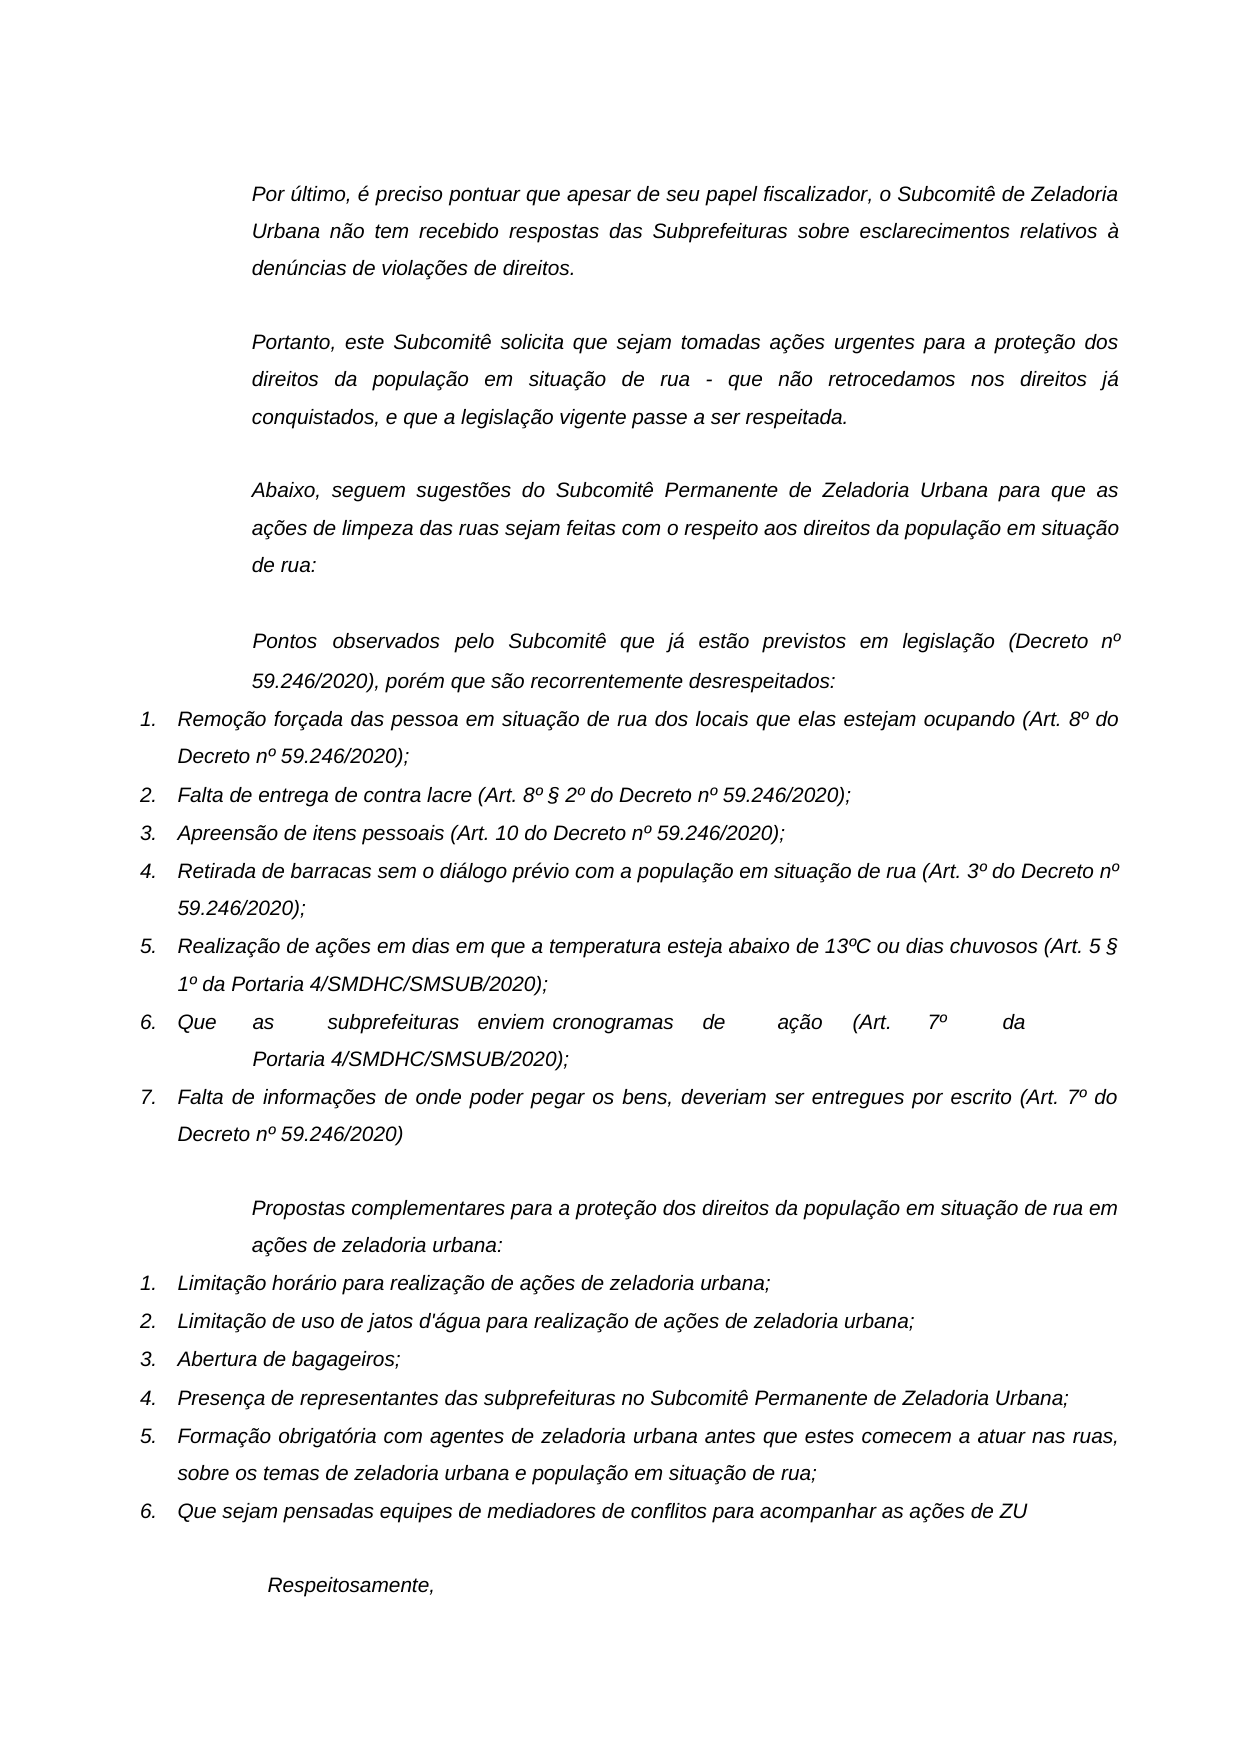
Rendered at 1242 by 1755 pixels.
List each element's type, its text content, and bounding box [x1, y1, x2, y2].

list Realização de ações em dias em que a temperatura esteja abaixo de 13ºC ou dias chuvosos (Art. 5 § 1º da Portaria 4/SMDHC/SMSUB/2020); [140, 934, 1122, 995]
text Portanto, este Subcomitê solicita que sejam tomadas ações urgentes para a proteção dos direitos da população em situação de rua - que não retrocedamos nos direitos já conquistados, e que a legislação vigente passe a ser respeitada. [252, 330, 1122, 428]
text Respeitosamente, [267, 1573, 1122, 1597]
list Formação obrigatória com agentes de zeladoria urbana antes que estes comecem a atuar nas ruas, sobre os temas de zeladoria urbana e população em situação de rua; [140, 1423, 1122, 1485]
list Que as subprefeituras enviem cronogramas de ação (Art. 7º da Portaria 4/SMDHC/SMSUB/2020); [140, 1009, 1122, 1071]
list Limitação horário para realização de ações de zeladoria urbana; [140, 1271, 1122, 1295]
list Retirada de barracas sem o diálogo prévio com a população em situação de rua (Art. 3º do Decreto nº 59.246/2020); [140, 859, 1122, 920]
list Falta de informações de onde poder pegar os bens, deveriam ser entregues por escrito (Art. 7º do Decreto nº 59.246/2020) [140, 1084, 1122, 1146]
list Falta de entrega de contra lacre (Art. 8º § 2º do Decreto nº 59.246/2020); [140, 782, 1122, 806]
text 59.246/2020), porém que são recorrentemente desrespeitados: [252, 669, 1122, 693]
list Remoção forçada das pessoa em situação de rua dos locais que elas estejam ocupando (Art. 8º do Decreto nº 59.246/2020); [140, 707, 1122, 768]
text Por último, é preciso pontuar que apesar de seu papel fiscalizador, o Subcomitê de Zeladoria Urbana não tem recebido respostas das Subprefeituras sobre esclarecimentos relativos à denúncias de violações de direitos. [252, 182, 1122, 280]
text Propostas complementares para a proteção dos direitos da população em situação de rua em ações de zeladoria urbana: [252, 1196, 1122, 1257]
list Presença de representantes das subprefeituras no Subcomitê Permanente de Zeladoria Urbana; [140, 1385, 1122, 1409]
text Abaixo, seguem sugestões do Subcomitê Permanente de Zeladoria Urbana para que as ações de limpeza das ruas sejam feitas com o respeito aos direitos da população em situação de rua: [252, 478, 1122, 577]
text Pontos observados pelo Subcomitê que já estão previstos em legislação (Decreto nº [177, 627, 1122, 654]
list Limitação de uso de jatos d'água para realização de ações de zeladoria urbana; [140, 1309, 1122, 1333]
list Abertura de bagageiros; [140, 1347, 1122, 1371]
list Que sejam pensadas equipes de mediadores de conflitos para acompanhar as ações de ZU [140, 1499, 1122, 1523]
list Apreensão de itens pessoais (Art. 10 do Decreto nº 59.246/2020); [140, 821, 1122, 844]
